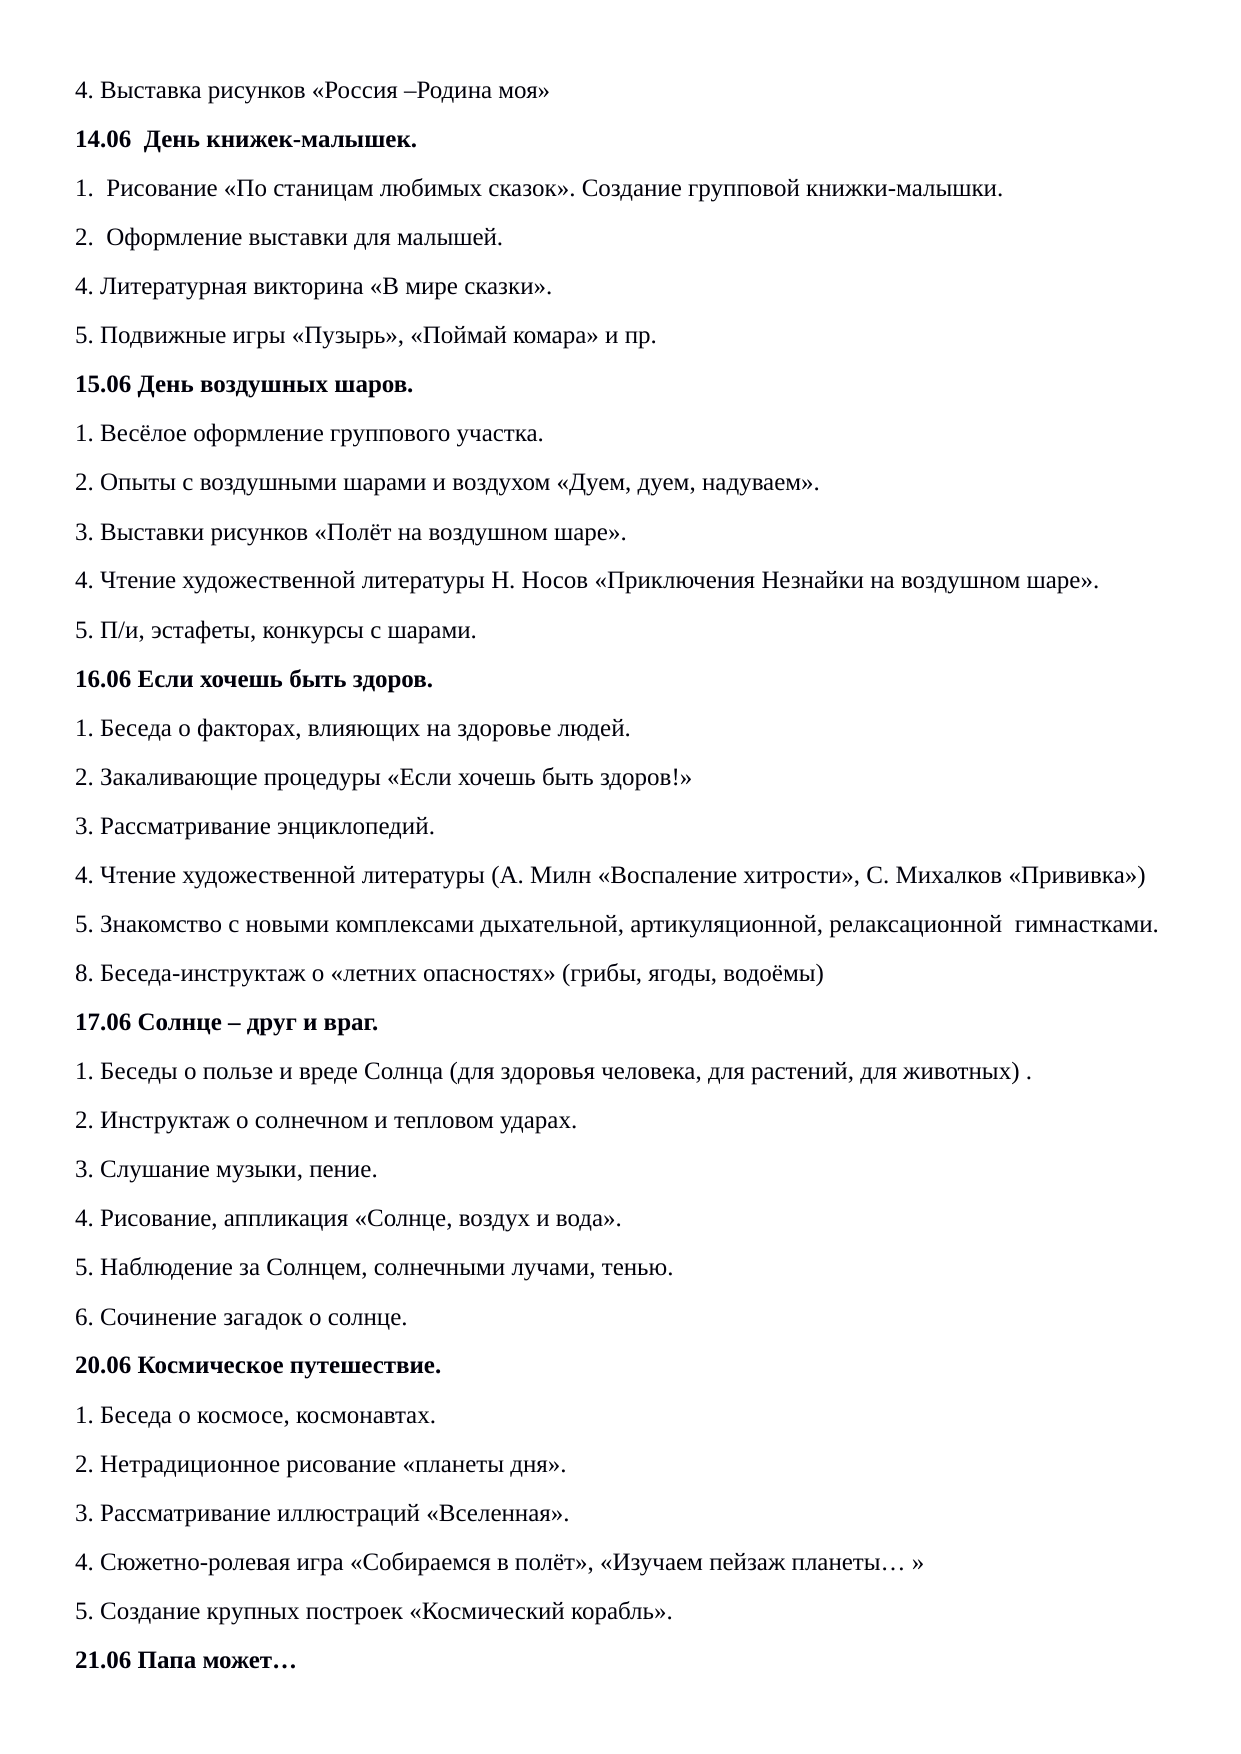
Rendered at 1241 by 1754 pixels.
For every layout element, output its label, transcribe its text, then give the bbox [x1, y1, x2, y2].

text 4. Выставка рисунков «Россия –Родина моя» [75, 75, 1165, 104]
text 3. Слушание музыки, пение. [75, 1154, 1165, 1183]
text 16.06 Если хочешь быть здоров. [75, 664, 1165, 692]
text 1. Беседы о пользе и вреде Солнца (для здоровья человека, для растений, для животных) . [75, 1056, 1165, 1085]
text 5. Наблюдение за Солнцем, солнечными лучами, тенью. [75, 1252, 1165, 1281]
text 21.06 Папа может… [75, 1645, 1165, 1674]
text 20.06 Космическое путешествие. [75, 1351, 1165, 1379]
text 14.06 День книжек-малышек. [75, 124, 1165, 153]
text 5. Создание крупных построек «Космический корабль». [75, 1596, 1165, 1625]
text 2. Инструктаж о солнечном и тепловом ударах. [75, 1105, 1165, 1134]
text 6. Сочинение загадок о солнце. [75, 1302, 1165, 1330]
text 2. Опыты с воздушными шарами и воздухом «Дуем, дуем, надуваем». [75, 467, 1165, 496]
text 4. Рисование, аппликация «Солнце, воздух и вода». [75, 1203, 1165, 1232]
text 3. Рассматривание энциклопедий. [75, 811, 1165, 840]
text 4. Литературная викторина «В мире сказки». [75, 271, 1165, 300]
text 1. Беседа о факторах, влияющих на здоровье людей. [75, 713, 1165, 742]
text 4. Чтение художественной литературы Н. Носов «Приключения Незнайки на воздушном шаре». [75, 566, 1165, 594]
text 8. Беседа-инструктаж о «летних опасностях» (грибы, ягоды, водоёмы) [75, 958, 1165, 987]
text 4. Чтение художественной литературы (А. Милн «Воспаление хитрости», С. Михалков «Прививка») [75, 860, 1165, 889]
text 4. Сюжетно-ролевая игра «Собираемся в полёт», «Изучаем пейзаж планеты… » [75, 1547, 1165, 1576]
text 1. Беседа о космосе, космонавтах. [75, 1400, 1165, 1428]
text 3. Рассматривание иллюстраций «Вселенная». [75, 1498, 1165, 1527]
text 1. Весёлое оформление группового участка. [75, 418, 1165, 447]
text 1. Рисование «По станицам любимых сказок». Создание групповой книжки-малышки. [75, 173, 1165, 202]
text 5. Знакомство с новыми комплексами дыхательной, артикуляционной, релаксационной гимнастками. [75, 909, 1165, 938]
text 2. Закаливающие процедуры «Если хочешь быть здоров!» [75, 762, 1165, 791]
text 5. П/и, эстафеты, конкурсы с шарами. [75, 615, 1165, 643]
text 3. Выставки рисунков «Полёт на воздушном шаре». [75, 517, 1165, 545]
text 5. Подвижные игры «Пузырь», «Поймай комара» и пр. [75, 320, 1165, 349]
text 15.06 День воздушных шаров. [75, 369, 1165, 398]
text 17.06 Солнце – друг и враг. [75, 1007, 1165, 1036]
text 2. Оформление выставки для малышей. [75, 222, 1165, 251]
text 2. Нетрадиционное рисование «планеты дня». [75, 1449, 1165, 1477]
